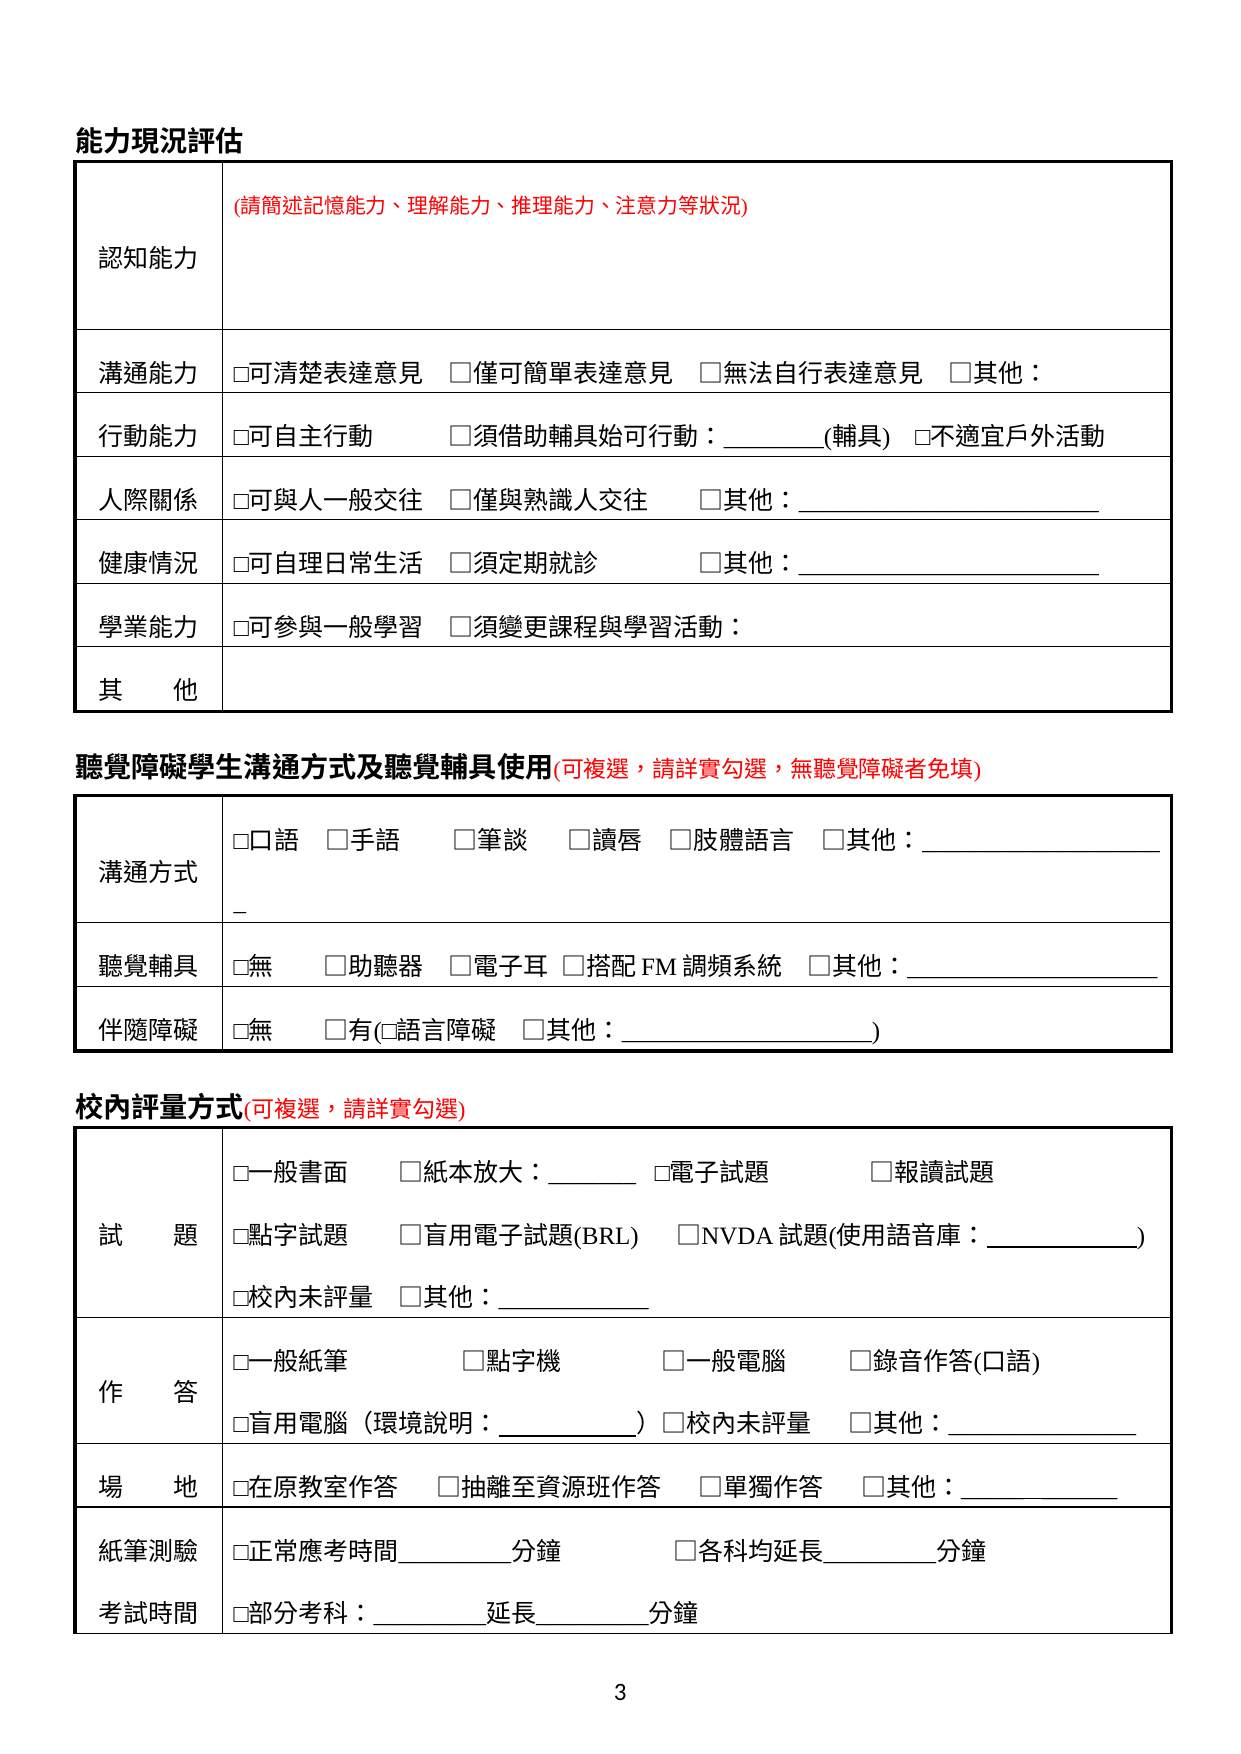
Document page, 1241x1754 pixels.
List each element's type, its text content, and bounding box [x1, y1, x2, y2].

table_cell □可參與一般學習 □須變更課程與學習活動： [223, 584, 1170, 646]
table_cell □可清楚表達意見 □僅可簡單表達意見 □無法自行表達意見 □其他： [223, 330, 1170, 392]
table_cell □在原教室作答 □抽離至資源班作答 □單獨作答 □其他：_____ ______ [223, 1444, 1170, 1506]
table_header □一般書面 □紙本放大：_______ □電子試題 □報讀試題 □點字試題 □盲用電子試題(BRL) □NVDA試題(使用語音庫： ) □校內未評量 □其他：____________ [223, 1129, 1170, 1317]
table_cell 行動能力 [77, 393, 222, 456]
table_header (請簡述記憶能力、理解能力、推理能力、注意力等狀況) [223, 163, 1170, 328]
table_cell [223, 647, 1170, 710]
table_cell 聽覺輔具 [77, 923, 222, 986]
table_cell 溝通能力 [77, 330, 222, 392]
table_cell 其 他 [77, 647, 222, 710]
table_cell 紙筆測驗 考試時間 [77, 1508, 222, 1632]
text 校內評量方式(可複選，請詳實勾選) [75, 1064, 1165, 1126]
text 聽覺障礙學生溝通方式及聽覺輔具使用(可複選，請詳實勾選，無聽覺障礙者免填) [75, 724, 1165, 787]
table_cell □一般紙筆 □點字機 □一般電腦 □錄音作答(口語) □盲用電腦（環境說明： ）□校內未評量 □其他：_______________ [223, 1318, 1170, 1443]
table_cell 人際關係 [77, 457, 222, 519]
table_cell □可自理日常生活 □須定期就診 □其他：________________________ [223, 520, 1170, 583]
table_header 溝通方式 [77, 797, 222, 922]
table_cell 學業能力 [77, 584, 222, 646]
table_header 試 題 [77, 1129, 222, 1317]
text 能力現況評估 [75, 98, 1165, 160]
table_cell 作 答 [77, 1318, 222, 1443]
table_cell 健康情況 [77, 520, 222, 583]
table_cell 場 地 [77, 1444, 222, 1506]
table_cell □無 □助聽器 □電子耳 □搭配FM調頻系統 □其他：____________________ [223, 923, 1170, 986]
table_header □口語 □手語 □筆談 □讀唇 □肢體語言 □其他：____________________ [223, 797, 1170, 922]
table_cell □正常應考時間_________分鐘 □各科均延長_________分鐘 □部分考科：_________延長_________分鐘 [223, 1508, 1170, 1632]
table_cell □無 □有(□語言障礙 □其他：____________________) [223, 987, 1170, 1049]
table_header 認知能力 [77, 163, 222, 328]
table_cell □可自主行動 □須借助輔具始可行動：________(輔具) □不適宜戶外活動 [223, 393, 1170, 456]
table_cell □可與人一般交往 □僅與熟識人交往 □其他：________________________ [223, 457, 1170, 519]
table_cell 伴隨障礙 [77, 987, 222, 1049]
